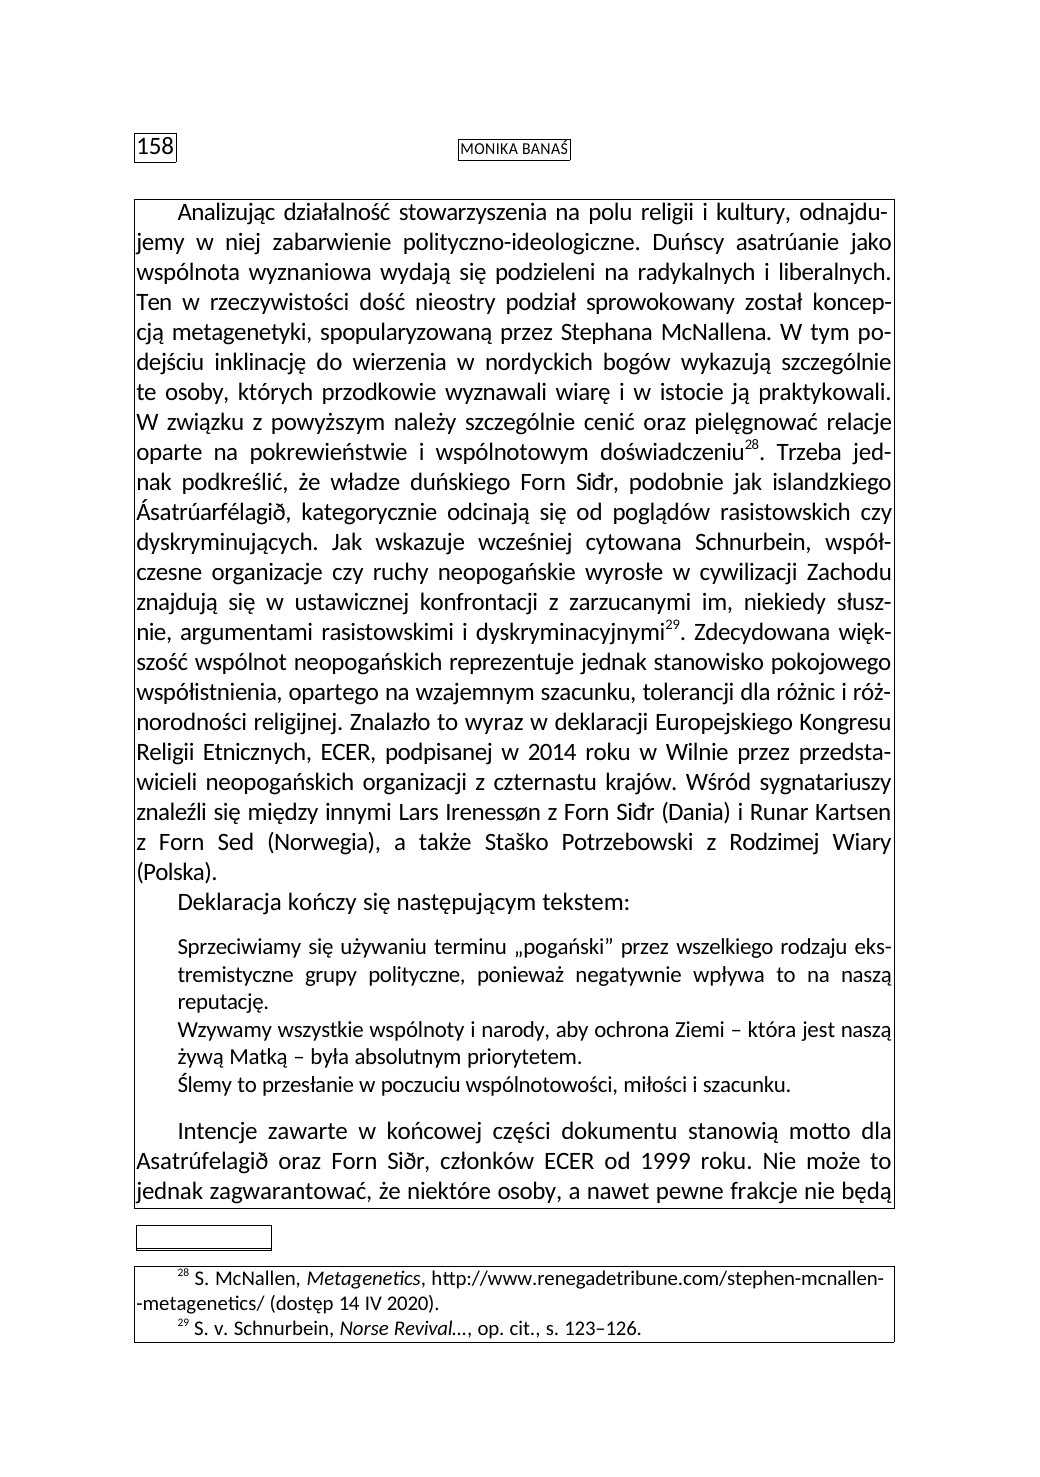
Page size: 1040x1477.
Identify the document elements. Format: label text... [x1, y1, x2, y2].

text jemy w niej zabarwienie polityczno-ideologiczne. Duńscy asatrúanie jako wspólnota wyznaniowa wydają się podzieleni na radykalnych i liberalnych. Ten w rzeczywistości dość nieostry podział sprowokowany został koncep- cją metagenetyki, spopularyzowaną przez Stephana McNallena. W tym po- dejściu inklinację do wierzenia w nordyckich bogów wykazują szczególnie te osoby, których przodkowie wyznawali wiarę i w istocie ją praktykowali. W związku z powyższym należy szczególnie cenić oraz pielęgnować relacje oparte na pokrewieństwie i wspólnotowym doświadczeniu28. Trzeba jed- nak podkreślić, że władze duńskiego Forn Siđr, podobnie jak islandzkiego Ásatrúarfélagið, kategorycznie odcinają się od poglądów rasistowskich czy dyskryminujących. Jak wskazuje wcześniej cytowana Schnurbein, współ- czesne organizacje czy ruchy neopogańskie wyrosłe w cywilizacji Zachodu znajdują się w ustawicznej konfrontacji z zarzucanymi im, niekiedy słusz- nie, argumentami rasistowskimi i dyskryminacyjnymi29. Zdecydowana więk- szość wspólnot neopogańskich reprezentuje jednak stanowisko pokojowego współistnienia, opartego na wzajemnym szacunku, tolerancji dla różnic i róż- norodności religijnej. Znalazło to wyraz w deklaracji Europejskiego Kongresu Religii Etnicznych, ECER, podpisanej w 2014 roku w Wilnie przez przedsta- wicieli neopogańskich organizacji z czternastu krajów. Wśród sygnatariuszy znaleźli się między innymi Lars Irenessøn z Forn Siđr (Dania) i Runar Kartsen z Forn Sed (Norwegia), a także Staško Potrzebowski z Rodzimej Wiary (Polska). [136, 226, 892, 886]
text -metagenetics/ (dostęp 14 IV 2020). [136, 1290, 894, 1315]
text Deklaracja kończy się następującym tekstem: [177, 886, 894, 916]
text Sprzeciwiamy się używaniu terminu „pogański” przez wszelkiego rodzaju eks- tremistyczne grupy polityczne, ponieważ negatywnie wpływa to na naszą reputację. [177, 933, 892, 1015]
text 28 S. McNallen, Metagenetics, http://www.renegadetribune.com/stephen-mcnallen- [177, 1267, 894, 1290]
text 158 [136, 134, 176, 160]
text MONIKA BANAŚ [460, 140, 570, 158]
text 29 S. v. Schnurbein, Norse Revival…, op. cit., s. 123–126. [177, 1315, 894, 1340]
text Wzywamy wszystkie wspólnoty i narody, aby ochrona Ziemi – która jest naszą żywą Matką – była absolutnym priorytetem. [177, 1015, 892, 1070]
text Ślemy to przesłanie w poczuciu wspólnotowości, miłości i szacunku. [177, 1070, 894, 1098]
text Intencje zawarte w końcowej części dokumentu stanowią motto dla Asatrúfelagið oraz Forn Siðr, członków ECER od 1999 roku. Nie może to jednak zagwarantować, że niektóre osoby, a nawet pewne frakcje nie będą przejawiać dyskryminujących postaw. [136, 1116, 892, 1208]
text Analizując działalność stowarzyszenia na polu religii i kultury, odnajdu- [136, 200, 894, 226]
